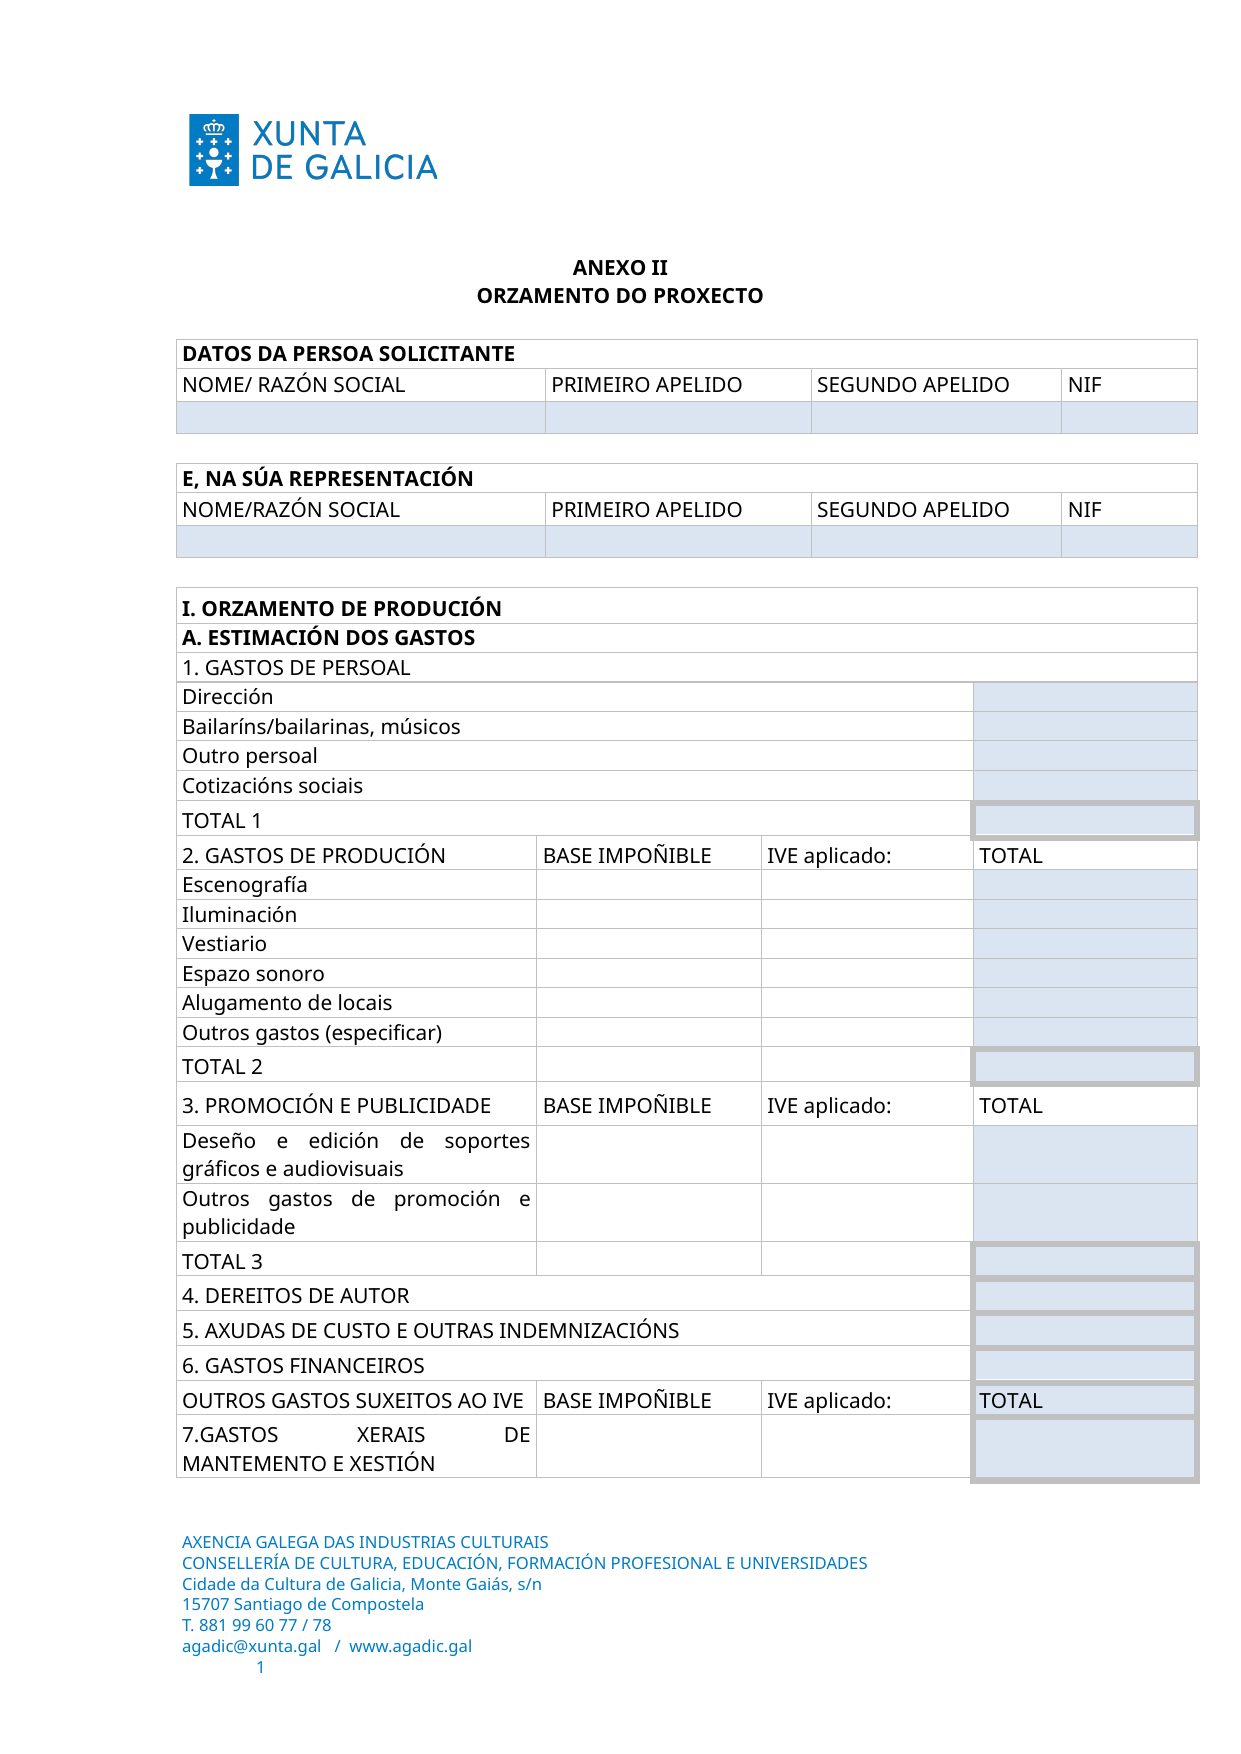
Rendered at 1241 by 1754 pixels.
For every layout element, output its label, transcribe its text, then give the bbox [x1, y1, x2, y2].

table_cell [974, 959, 1197, 987]
table_cell [546, 526, 811, 557]
table_cell [537, 1415, 761, 1477]
table_cell [974, 1184, 1197, 1241]
table_cell BASE IMPOÑIBLE [537, 1082, 761, 1125]
table_cell [762, 1242, 970, 1275]
table_cell NIF [1062, 369, 1197, 401]
table_cell PRIMEIRO APELIDO [546, 493, 811, 525]
table_cell [537, 870, 761, 899]
table_cell Iluminación [177, 900, 536, 928]
table_cell Outros gastos de promoción e publicidade [177, 1184, 536, 1241]
table_cell Bailaríns/bailarinas, músicos [177, 712, 973, 740]
table_cell [762, 1047, 970, 1081]
table_cell [537, 1047, 761, 1081]
table_cell PRIMEIRO APELIDO [546, 369, 811, 401]
table_cell [546, 402, 811, 433]
table_cell [537, 900, 761, 928]
table_cell [762, 1126, 973, 1183]
table_cell [177, 402, 545, 433]
table_cell [762, 959, 973, 987]
table_cell [537, 929, 761, 958]
table_header I. ORZAMENTO DE PRODUCIÓN [177, 588, 1197, 622]
table_cell A. ESTIMACIÓN DOS GASTOS [177, 624, 1197, 652]
table_cell IVE aplicado: [762, 1082, 973, 1125]
table_cell Cotizacións sociais [177, 771, 973, 800]
table_cell TOTAL 1 [177, 801, 970, 834]
table_cell IVE aplicado: [762, 836, 973, 869]
table_cell [537, 1242, 761, 1275]
table_cell TOTAL [974, 841, 1197, 869]
table_cell [976, 806, 1194, 834]
table_cell NIF [1062, 493, 1197, 525]
table_header DATOS DA PERSOA SOLICITANTE [177, 340, 1197, 368]
table_cell BASE IMPOÑIBLE [537, 836, 761, 869]
table_cell [974, 870, 1197, 899]
table_cell [974, 712, 1197, 740]
table_cell [537, 1184, 761, 1241]
table_cell TOTAL 3 [177, 1242, 536, 1275]
table_cell Alugamento de locais [177, 988, 536, 1017]
picture [189, 114, 438, 186]
table_cell [974, 1018, 1197, 1046]
table_cell [537, 988, 761, 1017]
table_cell [976, 1282, 1194, 1310]
table_cell 4. DEREITOS DE AUTOR [177, 1276, 970, 1310]
table_cell [974, 1126, 1197, 1183]
table_cell 6. GASTOS FINANCEIROS [177, 1346, 970, 1379]
text ORZAMENTO DO PROXECTO [182, 282, 1058, 310]
table_cell [974, 988, 1197, 1017]
table_cell 5. AXUDAS DE CUSTO E OUTRAS INDEMNIZACIÓNS [177, 1311, 970, 1345]
table_cell [762, 1415, 970, 1477]
table_cell [812, 526, 1061, 557]
table_cell [974, 900, 1197, 928]
table_cell SEGUNDO APELIDO [812, 493, 1061, 525]
table_cell [974, 929, 1197, 958]
table_cell TOTAL [976, 1386, 1194, 1414]
table_cell [537, 1018, 761, 1046]
table_cell 7.GASTOS XERAIS DE MANTEMENTO E XESTIÓN [177, 1415, 536, 1477]
table_cell OUTROS GASTOS SUXEITOS AO IVE [177, 1381, 536, 1414]
table_cell [976, 1316, 1194, 1345]
table_cell [762, 870, 973, 899]
table_cell [976, 1351, 1194, 1379]
table_cell NOME/ RAZÓN SOCIAL [177, 369, 545, 401]
table_cell [762, 1018, 973, 1046]
table_cell [762, 1184, 973, 1241]
table_cell [537, 959, 761, 987]
table_cell [762, 988, 973, 1017]
table_cell [1062, 526, 1197, 557]
table_cell [976, 1420, 1194, 1477]
table_cell TOTAL 2 [177, 1047, 536, 1081]
table_cell 2. GASTOS DE PRODUCIÓN [177, 836, 536, 869]
table_cell Vestiario [177, 929, 536, 958]
table_cell Dirección [177, 683, 973, 711]
table_cell 3. PROMOCIÓN E PUBLICIDADE [177, 1082, 536, 1125]
table_cell [974, 771, 1197, 800]
table_cell [177, 526, 545, 557]
table_cell SEGUNDO APELIDO [812, 369, 1061, 401]
table_cell [976, 1247, 1194, 1275]
table_cell Espazo sonoro [177, 959, 536, 987]
table_cell Outro persoal [177, 741, 973, 770]
table_cell [976, 1052, 1194, 1081]
table_cell NOME/RAZÓN SOCIAL [177, 493, 545, 525]
table_cell [537, 1126, 761, 1183]
table_cell Escenografía [177, 870, 536, 899]
table_cell [1062, 402, 1197, 433]
table_cell [762, 929, 973, 958]
table_cell [974, 683, 1197, 711]
table_cell 1. GASTOS DE PERSOAL [177, 653, 1197, 681]
table_cell Deseño e edición de soportes gráficos e audiovisuais [177, 1126, 536, 1183]
table_cell IVE aplicado: [762, 1381, 970, 1414]
table_cell Outros gastos (especificar) [177, 1018, 536, 1046]
table_cell [762, 900, 973, 928]
table_cell TOTAL [974, 1087, 1197, 1125]
table_cell [812, 402, 1061, 433]
text ANEXO II [182, 253, 1058, 282]
table_header E, NA SÚA REPRESENTACIÓN [177, 464, 1197, 492]
table_cell [974, 741, 1197, 770]
table_cell BASE IMPOÑIBLE [537, 1381, 761, 1414]
